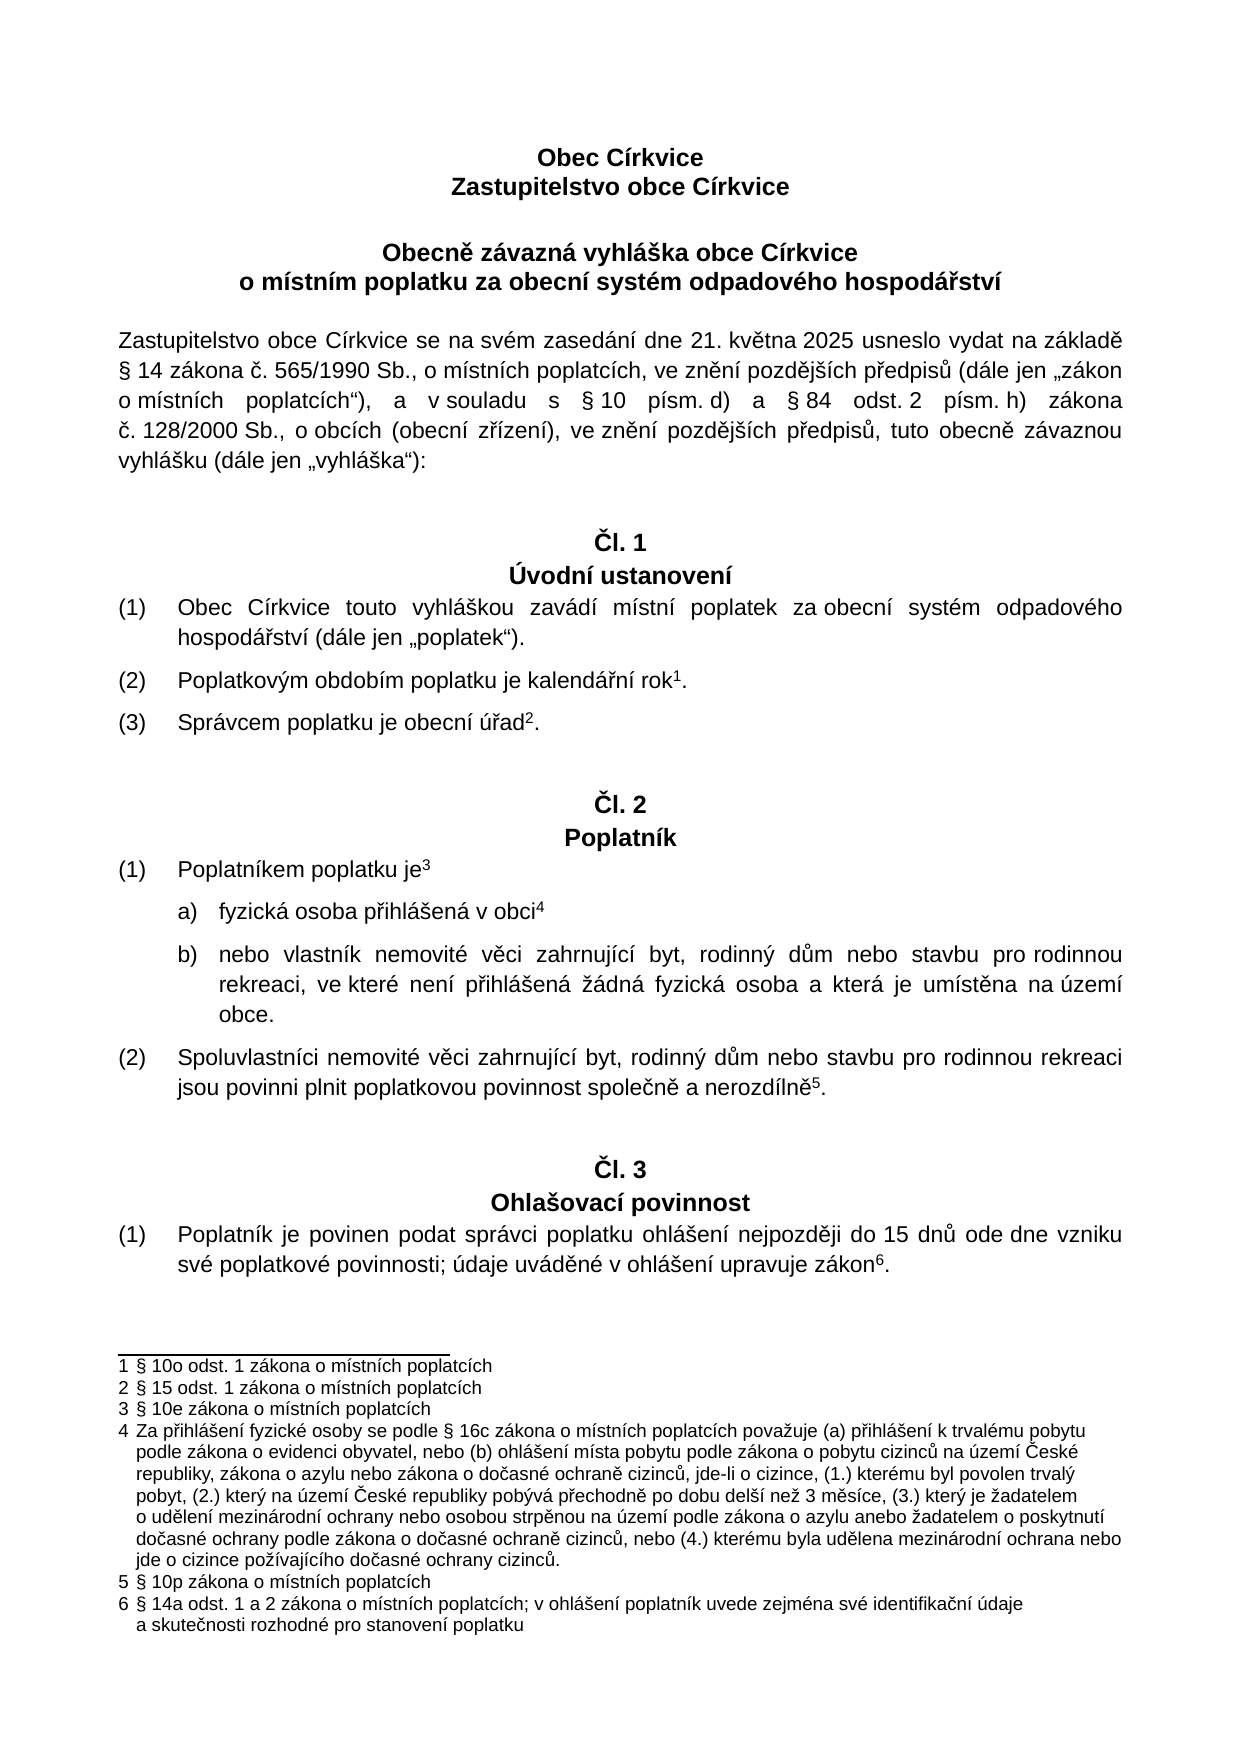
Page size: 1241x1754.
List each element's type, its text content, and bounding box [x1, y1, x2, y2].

list § 10p zákona o místních poplatcích [118, 1571, 1122, 1592]
subtitle Čl. 2 Poplatník [118, 789, 1122, 851]
list § 15 odst. 1 zákona o místních poplatcích [118, 1377, 1122, 1398]
text Zastupitelstvo obce Církvice se na svém zasedání dne 21. května 2025 usneslo vydat na základě § 14 zákona č. 565/1990 Sb., o místních poplatcích, ve znění pozdějších předpisů (dále jen „zákon o místních poplatcích“), a v souladu s § 10 písm. d) a § 84 odst. 2 písm. h) zákona č. 128/2000 Sb., o obcích (obecní zřízení), ve znění pozdějších předpisů, tuto obecně závaznou vyhlášku (dále jen „vyhláška“): [118, 327, 1122, 474]
list nebo vlastník nemovité věci zahrnující byt, rodinný dům nebo stavbu pro rodinnou rekreaci, ve které není přihlášená žádná fyzická osoba a která je umístěna na území obce. [177, 941, 1122, 1028]
list Správcem poplatku je obecní úřad. [118, 709, 1122, 736]
subtitle Čl. 1 Úvodní ustanovení [118, 528, 1122, 589]
list fyzická osoba přihlášená v obci [177, 898, 1122, 925]
list Poplatník je povinen podat správci poplatku ohlášení nejpozději do 15 dnů ode dne vzniku své poplatkové povinnosti; údaje uváděné v ohlášení upravuje zákon. [118, 1221, 1122, 1277]
list § 10e zákona o místních poplatcích [118, 1398, 1122, 1420]
list Za přihlášení fyzické osoby se podle § 16c zákona o místních poplatcích považuje (a) přihlášení k trvalému pobytu podle zákona o evidenci obyvatel, nebo (b) ohlášení místa pobytu podle zákona o pobytu cizinců na území České republiky, zákona o azylu nebo zákona o dočasné ochraně cizinců, jde-li o cizince, (1.) kterému byl povolen trvalý pobyt, (2.) který na území České republiky pobývá přechodně po dobu delší než 3 měsíce, (3.) který je žadatelem o udělení mezinárodní ochrany nebo osobou strpěnou na území podle zákona o azylu anebo žadatelem o poskytnutí dočasné ochrany podle zákona o dočasné ochraně cizinců, nebo (4.) kterému byla udělena mezinárodní ochrana nebo jde o cizince požívajícího dočasné ochrany cizinců. [118, 1420, 1122, 1571]
list § 10o odst. 1 zákona o místních poplatcích [118, 1355, 1122, 1377]
text Obec Církvice Zastupitelstvo obce Církvice [118, 143, 1122, 201]
subtitle Obecně závazná vyhláška obce Církvice o místním poplatku za obecní systém odpadového hospodářství [118, 238, 1122, 295]
list Obec Církvice touto vyhláškou zavádí místní poplatek za obecní systém odpadového hospodářství (dále jen „poplatek“). [118, 594, 1122, 650]
subtitle Čl. 3 Ohlašovací povinnost [118, 1154, 1122, 1216]
list Poplatkovým obdobím poplatku je kalendářní rok. [118, 667, 1122, 693]
list Poplatníkem poplatku je [118, 856, 1122, 882]
list § 14a odst. 1 a 2 zákona o místních poplatcích; v ohlášení poplatník uvede zejména své identifikační údaje a skutečnosti rozhodné pro stanovení poplatku [118, 1592, 1122, 1635]
list Spoluvlastníci nemovité věci zahrnující byt, rodinný dům nebo stavbu pro rodinnou rekreaci jsou povinni plnit poplatkovou povinnost společně a nerozdílně. [118, 1044, 1122, 1101]
